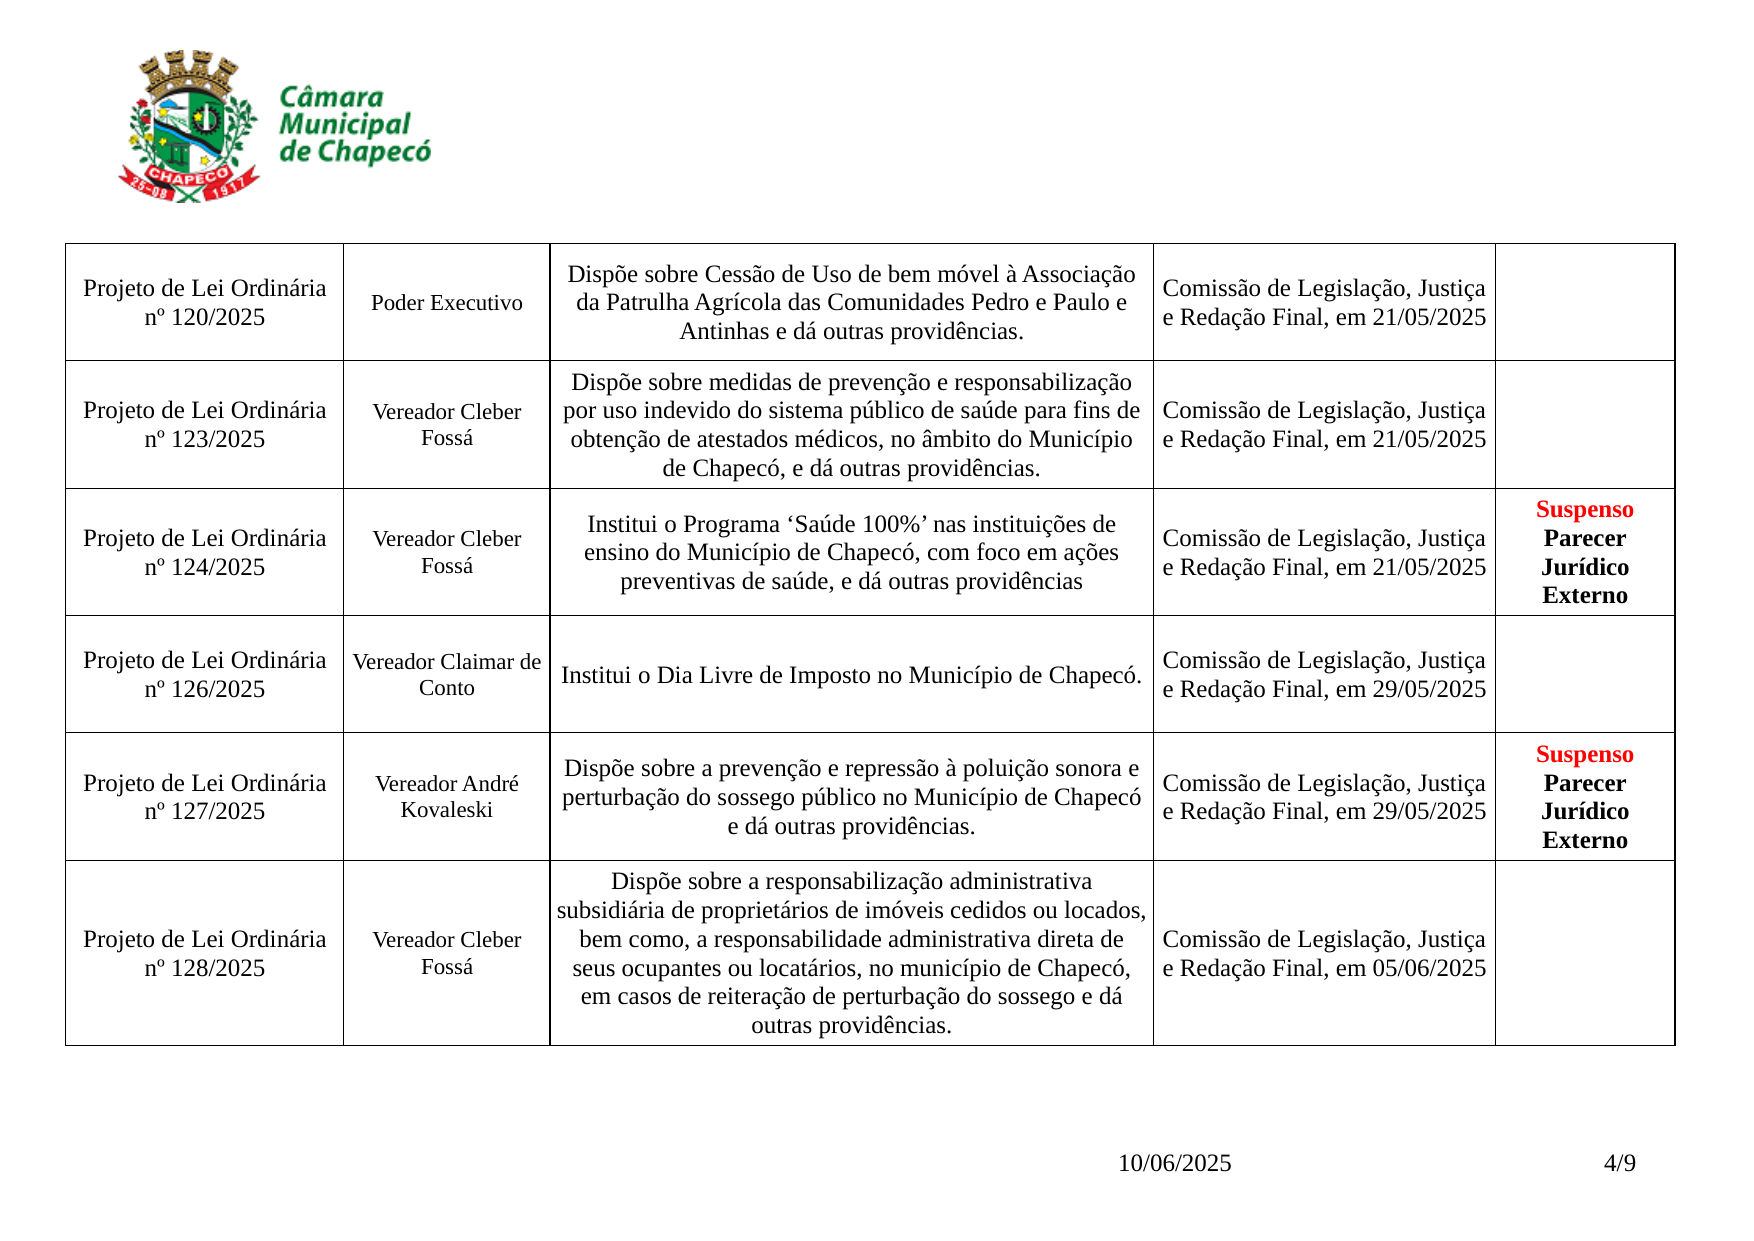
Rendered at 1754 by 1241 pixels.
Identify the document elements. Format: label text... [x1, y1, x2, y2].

table_cell Projeto de Lei Ordinária nº 127/2025 [66, 733, 343, 860]
table_cell [1496, 244, 1674, 360]
table_cell Dispõe sobre Cessão de Uso de bem móvel à Associação da Patrulha Agrícola das Comunidades Pedro e Paulo e Antinhas e dá outras providências. [551, 244, 1153, 360]
table_cell Suspenso Parecer Jurídico Externo [1496, 733, 1674, 860]
table_cell Vereador Cleber Fossá [344, 361, 549, 487]
table_cell Poder Executivo [344, 244, 549, 360]
table_cell Projeto de Lei Ordinária nº 128/2025 [66, 861, 343, 1045]
table_cell [1496, 861, 1674, 1045]
table_cell Projeto de Lei Ordinária nº 120/2025 [66, 244, 343, 360]
table_cell [1496, 361, 1674, 487]
table_cell Comissão de Legislação, Justiça e Redação Final, em 29/05/2025 [1154, 733, 1495, 860]
table_cell Comissão de Legislação, Justiça e Redação Final, em 21/05/2025 [1154, 361, 1495, 487]
table_cell Institui o Programa ‘Saúde 100%’ nas instituições de ensino do Município de Chapecó, com foco em ações preventivas de saúde, e dá outras providências [551, 489, 1153, 615]
table_cell Projeto de Lei Ordinária nº 124/2025 [66, 489, 343, 615]
picture [118, 50, 431, 203]
table_cell Comissão de Legislação, Justiça e Redação Final, em 29/05/2025 [1154, 616, 1495, 732]
table_cell Dispõe sobre a prevenção e repressão à poluição sonora e perturbação do sossego público no Município de Chapecó e dá outras providências. [551, 733, 1153, 860]
table_cell Vereador Cleber Fossá [344, 861, 549, 1045]
table_cell Comissão de Legislação, Justiça e Redação Final, em 21/05/2025 [1154, 489, 1495, 615]
table_cell Vereador Claimar de Conto [344, 616, 549, 732]
table_cell Vereador André Kovaleski [344, 733, 549, 860]
table_cell Dispõe sobre medidas de prevenção e responsabilização por uso indevido do sistema público de saúde para fins de obtenção de atestados médicos, no âmbito do Município de Chapecó, e dá outras providências. [551, 361, 1153, 487]
table_cell Suspenso Parecer Jurídico Externo [1496, 489, 1674, 615]
table_cell Comissão de Legislação, Justiça e Redação Final, em 05/06/2025 [1154, 861, 1495, 1045]
table_cell Dispõe sobre a responsabilização administrativa subsidiária de proprietários de imóveis cedidos ou locados, bem como, a responsabilidade administrativa direta de seus ocupantes ou locatários, no município de Chapecó, em casos de reiteração de perturbação do sossego e dá outras providências. [551, 861, 1153, 1045]
table_cell Projeto de Lei Ordinária nº 126/2025 [66, 616, 343, 732]
table_cell Institui o Dia Livre de Imposto no Município de Chapecó. [551, 616, 1153, 732]
table_cell Vereador Cleber Fossá [344, 489, 549, 615]
table_cell Projeto de Lei Ordinária nº 123/2025 [66, 361, 343, 487]
table_cell [1496, 616, 1674, 732]
table_cell Comissão de Legislação, Justiça e Redação Final, em 21/05/2025 [1154, 244, 1495, 360]
